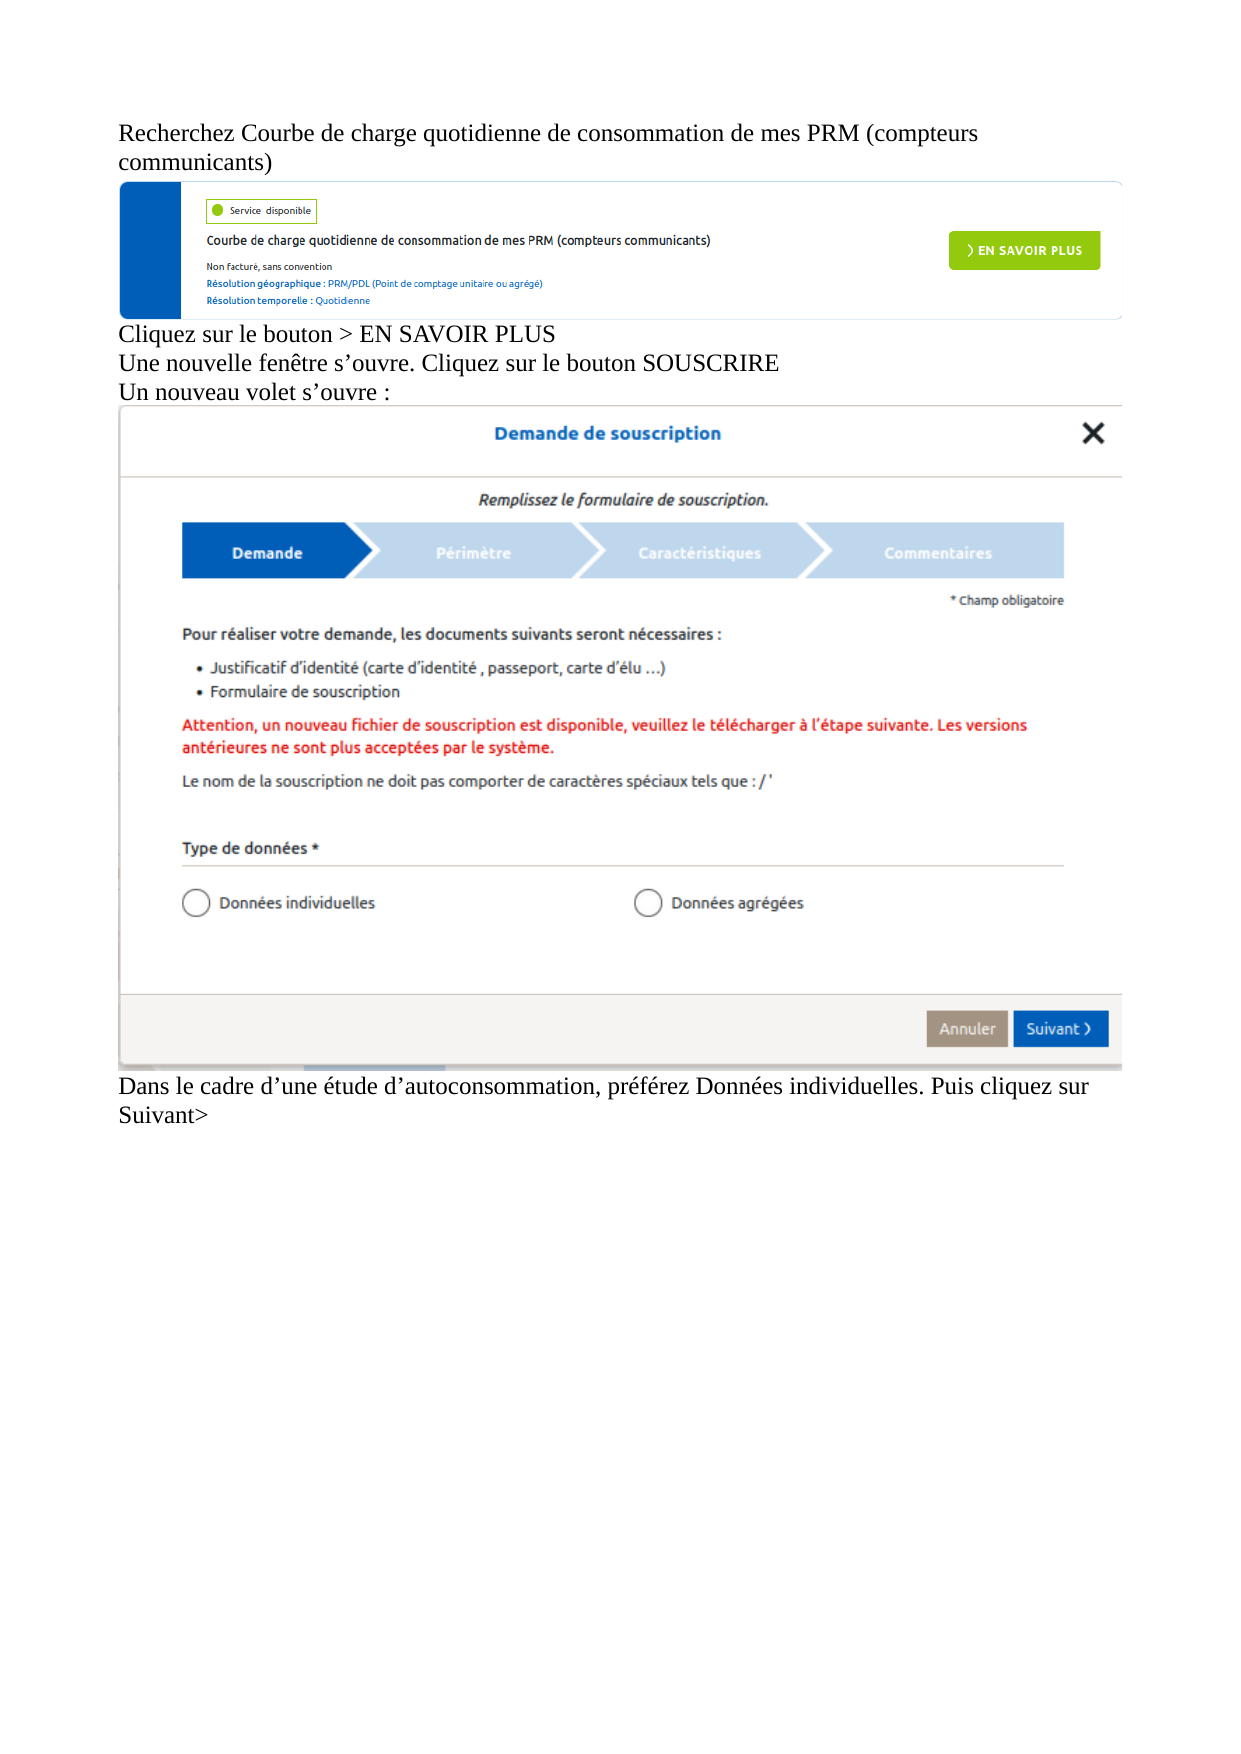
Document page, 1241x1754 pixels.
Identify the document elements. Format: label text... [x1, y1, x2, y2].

picture [118, 175, 1123, 320]
text Dans le cadre d’une étude d’autoconsommation, préférez Données individuelles. Puis cliquez sur Suivant> [118, 1071, 1122, 1128]
picture [118, 405, 1123, 1071]
text Cliquez sur le bouton > EN SAVOIR PLUS [118, 320, 1122, 348]
text Une nouvelle fenêtre s’ouvre. Cliquez sur le bouton SOUSCRIRE [118, 348, 1122, 377]
text Un nouveau volet s’ouvre : [118, 377, 1122, 405]
text Recherchez Courbe de charge quotidienne de consommation de mes PRM (compteurs communicants) [118, 118, 1122, 175]
